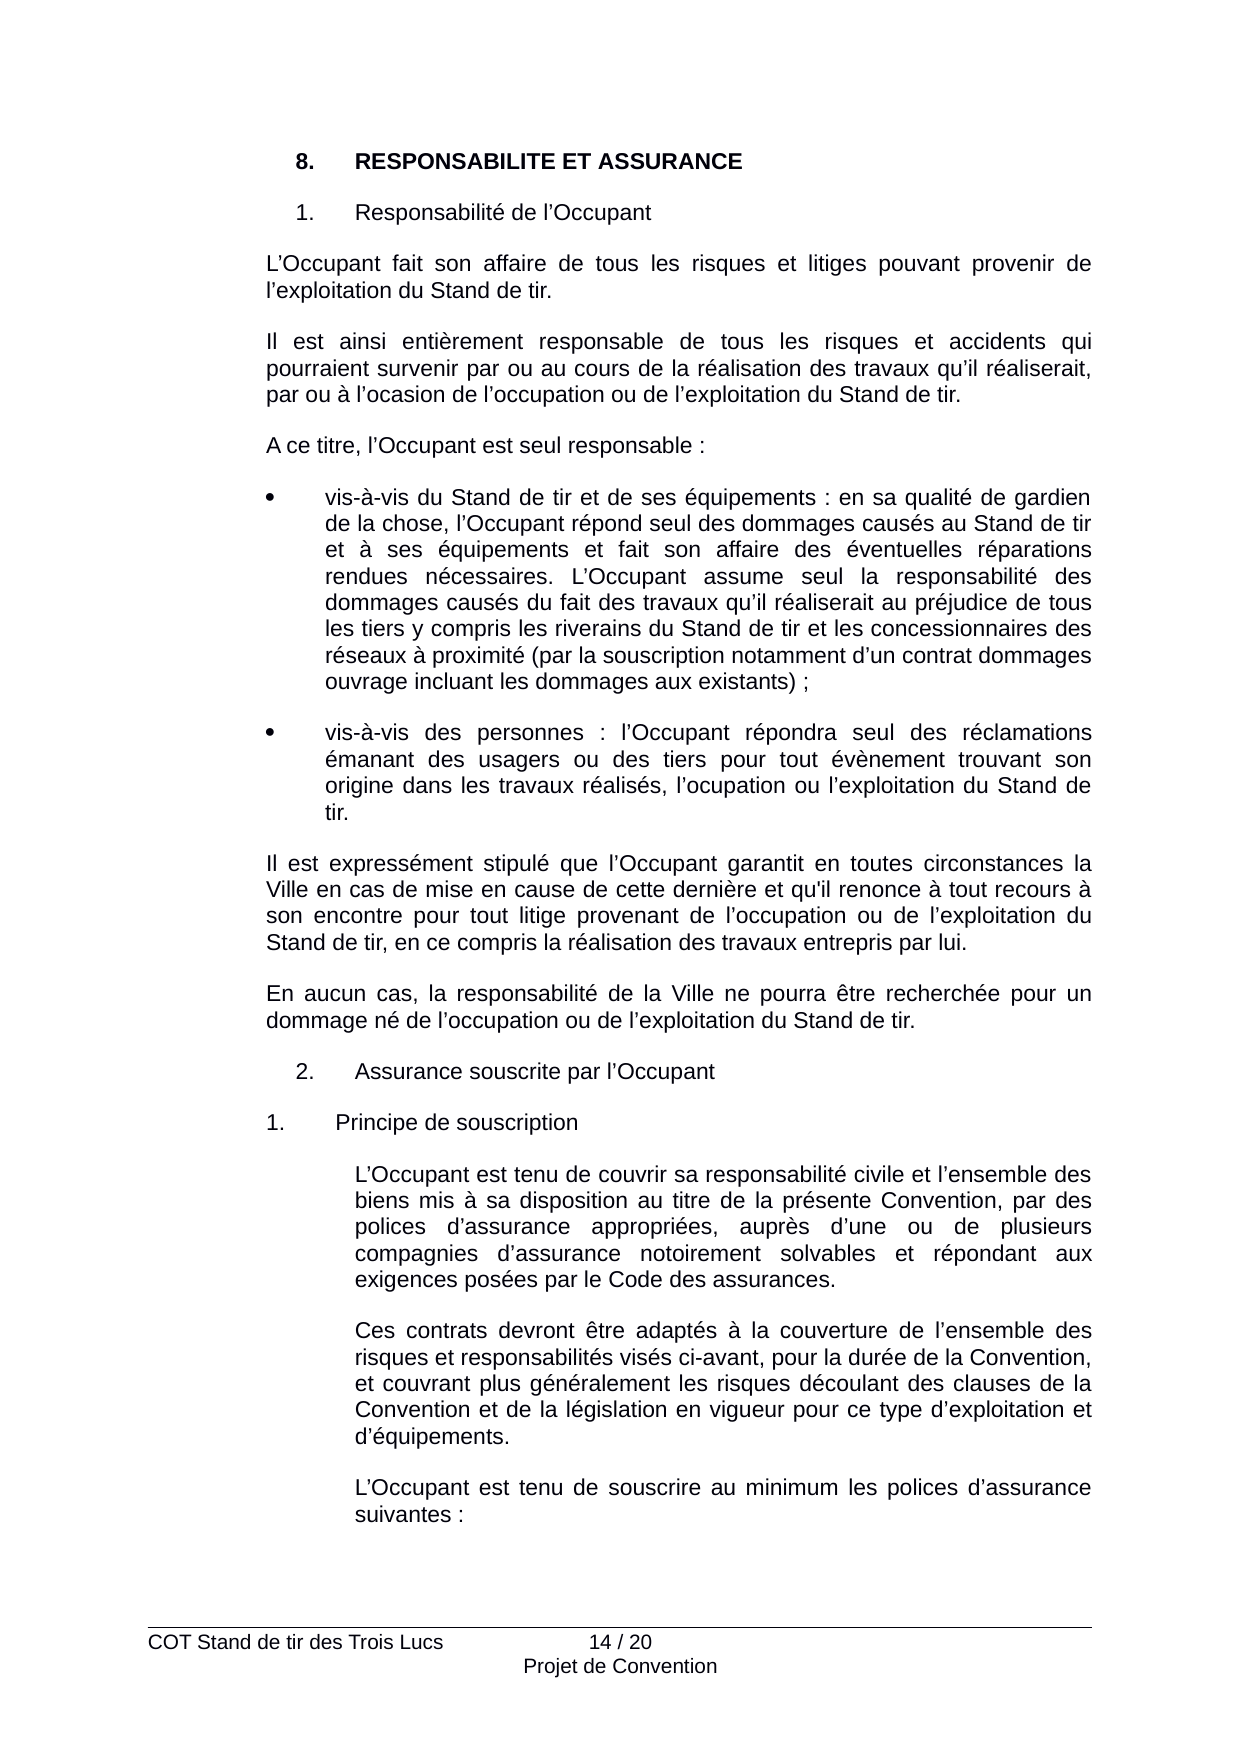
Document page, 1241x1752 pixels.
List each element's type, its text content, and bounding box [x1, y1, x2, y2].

subtitle RESPONSABILITE ET ASSURANCE [295, 148, 1092, 174]
text Ces contrats devront être adaptés à la couverture de l’ensemble des risques et responsabilités visés ci-avant, pour la durée de la Convention, et couvrant plus généralement les risques découlant des clauses de la Convention et de la législation en vigueur pour ce type d’exploitation et d’équipements. [354, 1317, 1092, 1449]
list vis-à-vis des personnes : l’Occupant répondra seul des réclamations émanant des usagers ou des tiers pour tout évènement trouvant son origine dans les travaux réalisés, l’ocupation ou l’exploitation du Stand de tir. [266, 719, 1092, 825]
text En aucun cas, la responsabilité de la Ville ne pourra être recherchée pour un dommage né de l’occupation ou de l’exploitation du Stand de tir. [266, 980, 1092, 1033]
text Il est ainsi entièrement responsable de tous les risques et accidents qui pourraient survenir par ou au cours de la réalisation des travaux qu’il réaliserait, par ou à l’ocasion de l’occupation ou de l’exploitation du Stand de tir. [266, 328, 1092, 407]
list vis-à-vis du Stand de tir et de ses équipements : en sa qualité de gardien de la chose, l’Occupant répond seul des dommages causés au Stand de tir et à ses équipements et fait son affaire des éventuelles réparations rendues nécessaires. L’Occupant assume seul la responsabilité des dommages causés du fait des travaux qu’il réaliserait au préjudice de tous les tiers y compris les riverains du Stand de tir et les concessionnaires des réseaux à proximité (par la souscription notamment d’un contrat dommages ouvrage incluant les dommages aux existants) ; [266, 483, 1092, 694]
text L’Occupant est tenu de couvrir sa responsabilité civile et l’ensemble des biens mis à sa disposition au titre de la présente Convention, par des polices d’assurance appropriées, auprès d’une ou de plusieurs compagnies d’assurance notoirement solvables et répondant aux exigences posées par le Code des assurances. [354, 1161, 1092, 1292]
text L’Occupant est tenu de souscrire au minimum les polices d’assurance suivantes : [354, 1474, 1092, 1527]
text Il est expressément stipulé que l’Occupant garantit en toutes circonstances la Ville en cas de mise en cause de cette dernière et qu'il renonce à tout recours à son encontre pour tout litige provenant de l’occupation ou de l’exploitation du Stand de tir, en ce compris la réalisation des travaux entrepris par lui. [266, 850, 1092, 955]
text L’Occupant fait son affaire de tous les risques et litiges pouvant provenir de l’exploitation du Stand de tir. [266, 250, 1092, 303]
text A ce titre, l’Occupant est seul responsable : [266, 432, 1092, 458]
subtitle Responsabilité de l’Occupant [295, 199, 1092, 225]
subtitle Assurance souscrite par l’Occupant [295, 1058, 1092, 1084]
subtitle Principe de souscription [266, 1109, 1092, 1136]
